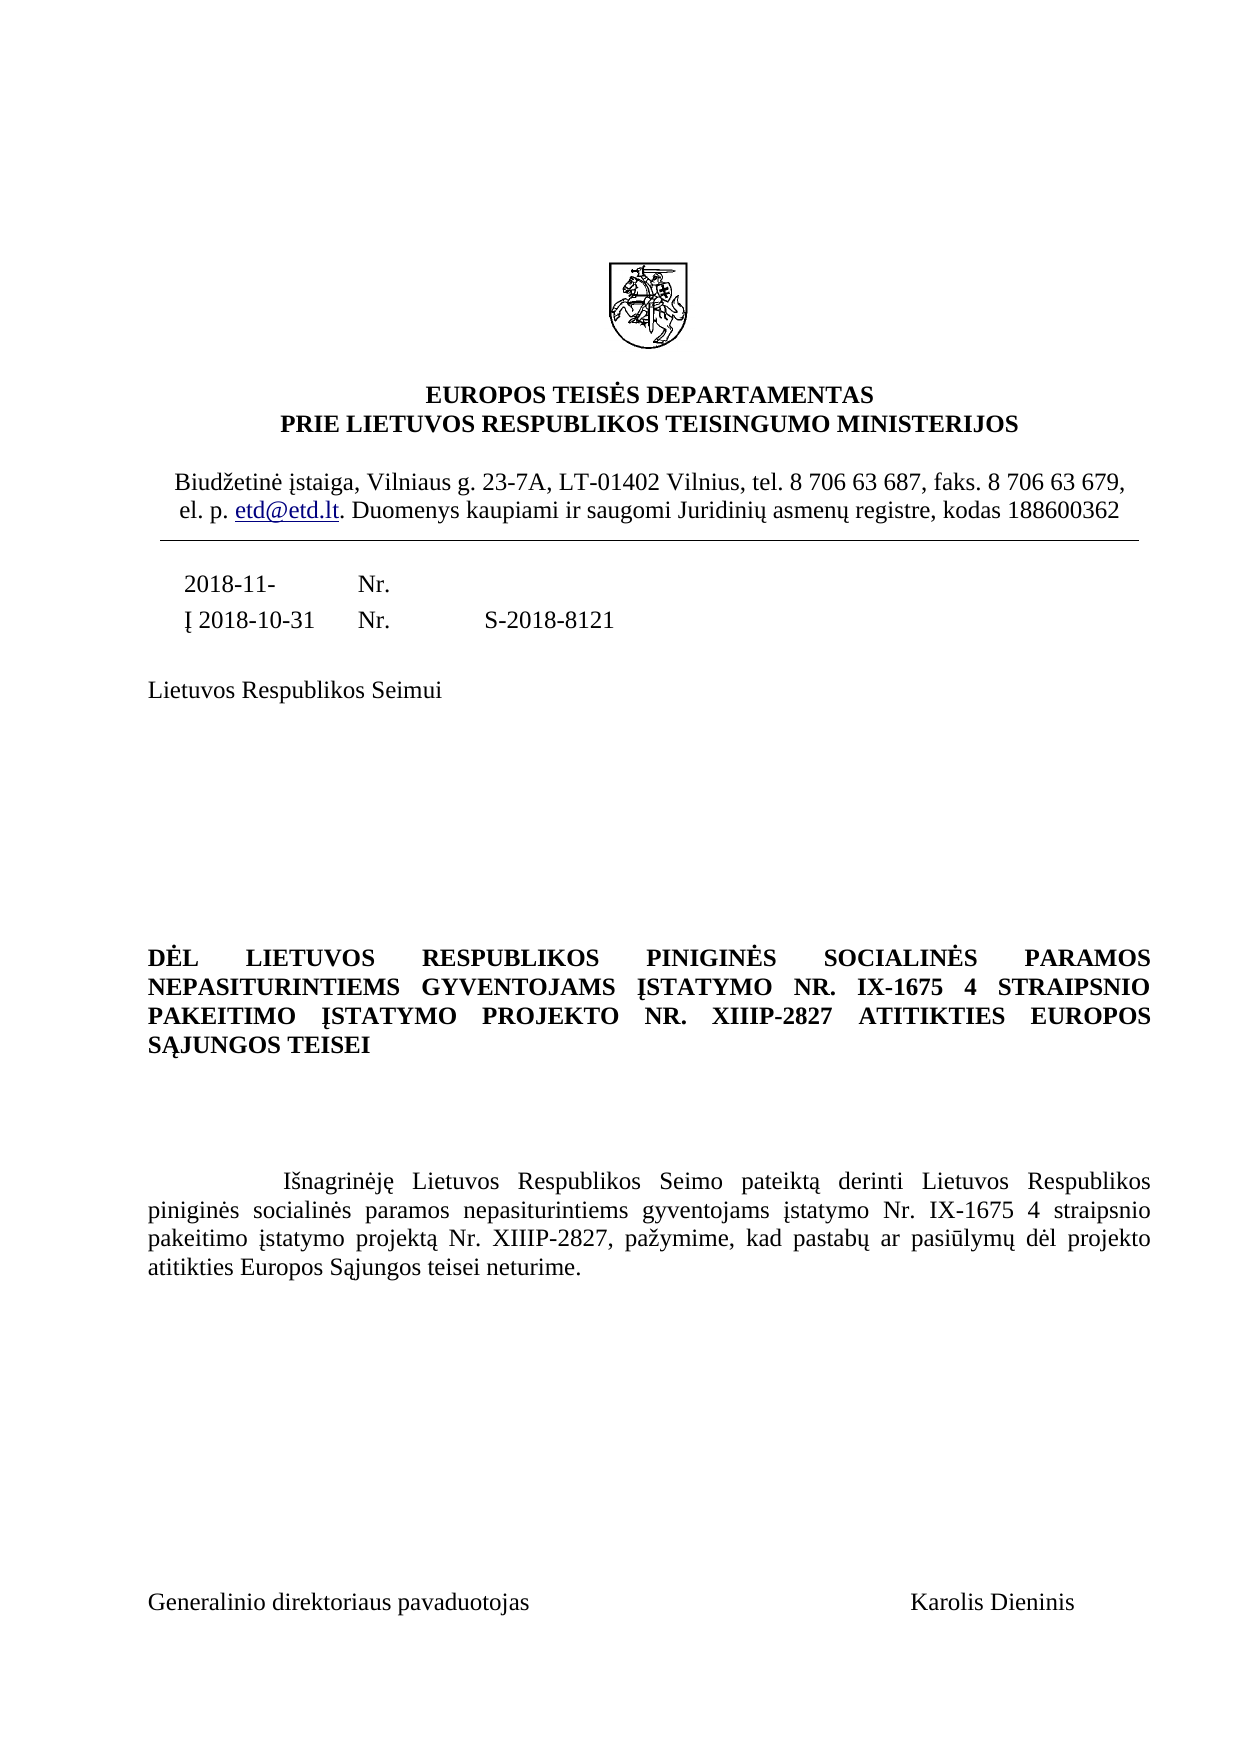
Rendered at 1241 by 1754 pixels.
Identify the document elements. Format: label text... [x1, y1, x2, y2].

text Lietuvos Respublikos Seimui [148, 675, 1118, 703]
table_header 2018-11- [173, 569, 346, 605]
table_header Nr. [346, 569, 638, 605]
table_cell Į 2018-10-31 [173, 605, 346, 662]
text PRIE LIETUVOS RESPUBLIKOS TEISINGUMO MINISTERIJOS [148, 409, 1152, 438]
subtitle EUROPOS TEISĖS DEPARTAMENTAS [148, 381, 1152, 409]
table_cell Nr. S-2018-8121 [346, 605, 638, 662]
text Išnagrinėję Lietuvos Respublikos Seimo pateiktą derinti Lietuvos Respublikos piniginės socialinės paramos nepasiturintiems gyventojams įstatymo Nr. IX-1675 4 straipsnio pakeitimo įstatymo projektą Nr. XIIIP-2827, pažymime, kad pastabų ar pasiūlymų dėl projekto atitikties Europos Sąjungos teisei neturime. [148, 1166, 1152, 1281]
table_header [148, 569, 173, 605]
table_cell [148, 605, 173, 662]
table_header Biudžetinė įstaiga, Vilniaus g. 23-7A, LT-01402 Vilnius, tel. 8 706 63 687, faks. 8 706 63 679, el. p. etd@etd.lt. Duomenys kaupiami ir saugomi Juridinių asmenų registre, kodas 188600362 [160, 467, 1139, 539]
text DĖL Lietuvos Respublikos piniginės socialinės paramos nepasiturintiems gyventojams įstatymo Nr. IX-1675 4 straipsnio pakeitimo įstatymo projektO Nr. XIIIP-2827 atitikties europos sąjungos teisei [148, 943, 1152, 1058]
text Generalinio direktoriaus pavaduotojas Karolis Dieninis [148, 1587, 1135, 1616]
